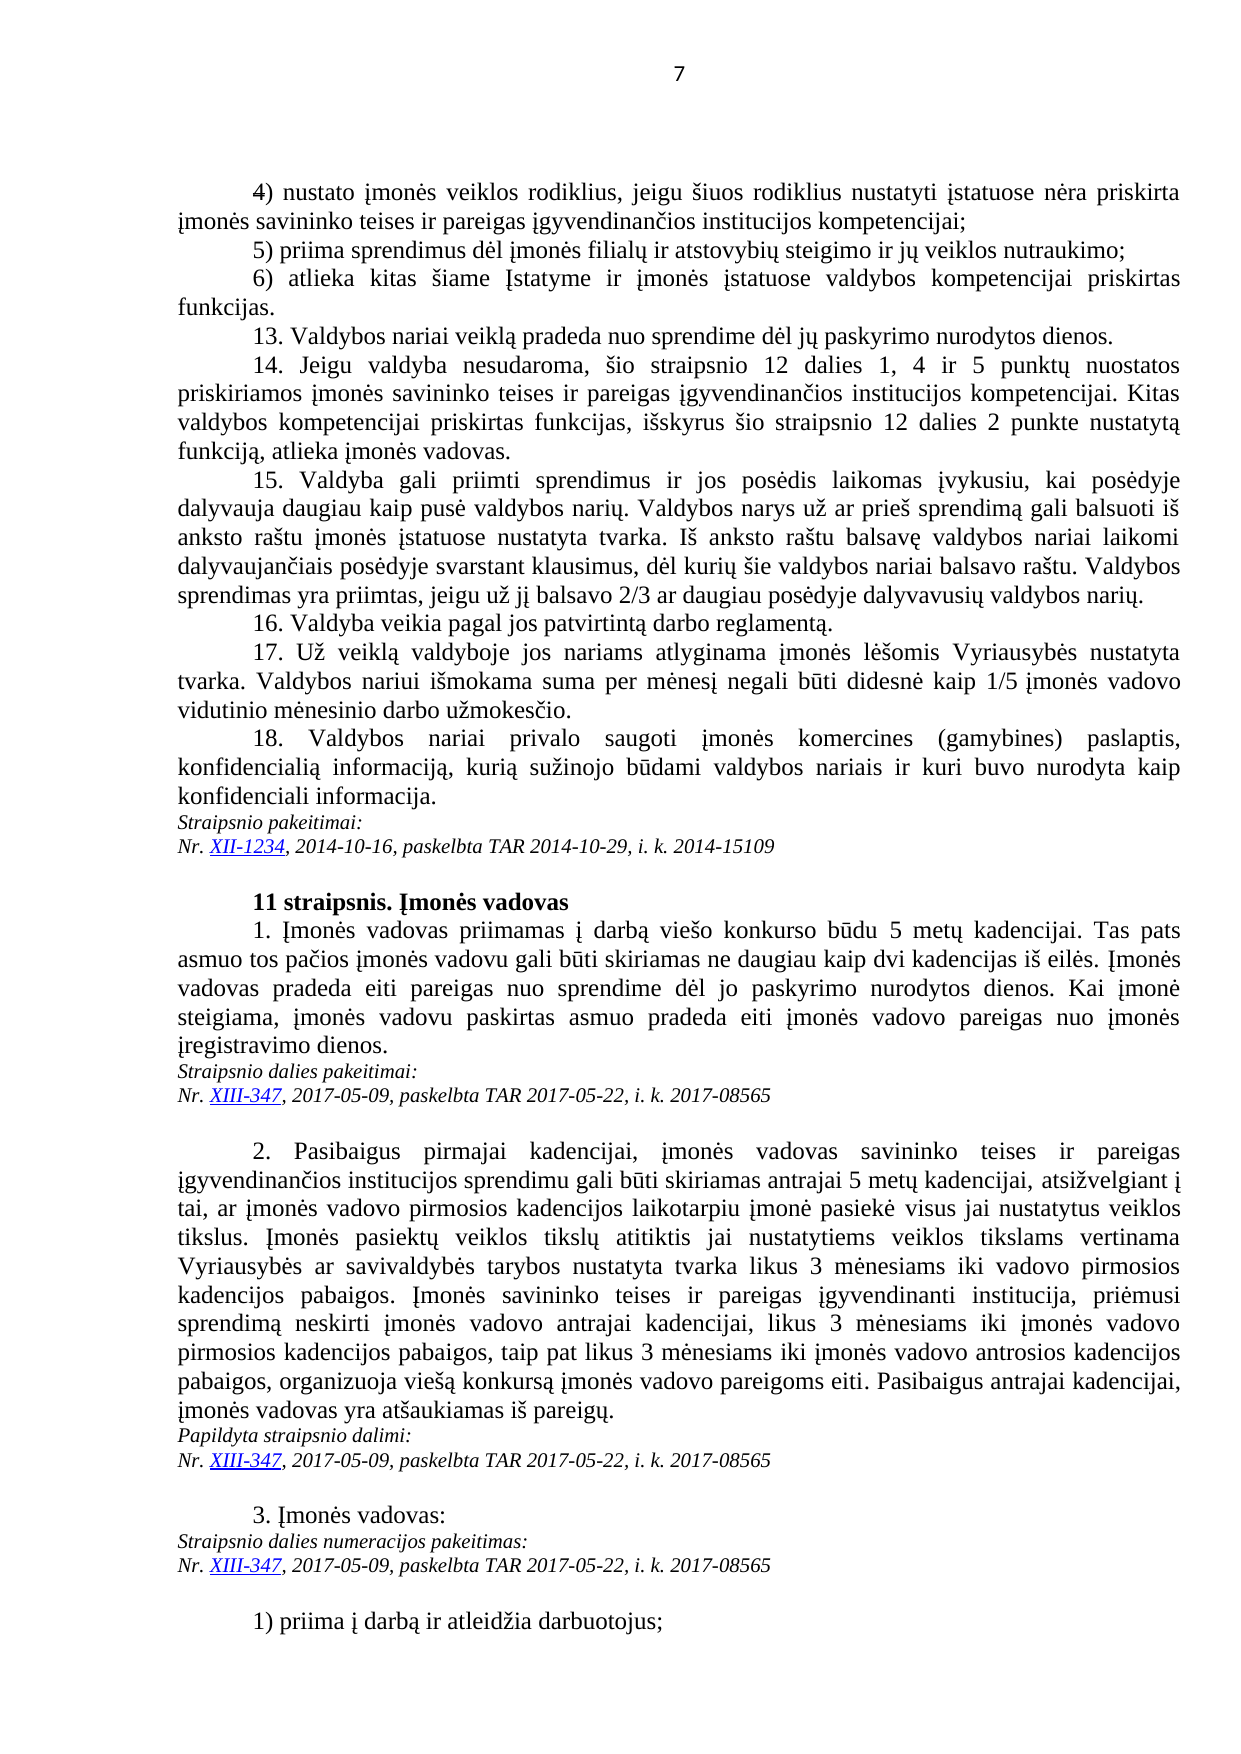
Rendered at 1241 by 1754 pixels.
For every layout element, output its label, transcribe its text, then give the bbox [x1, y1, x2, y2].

text Straipsnio dalies pakeitimai: [177, 1059, 1181, 1083]
text Straipsnio pakeitimai: [177, 810, 1181, 834]
text 13. Valdybos nariai veiklą pradeda nuo sprendime dėl jų paskyrimo nurodytos dienos. [177, 321, 1181, 350]
text 11 straipsnis. Įmonės vadovas [177, 887, 1181, 915]
text Nr. XII-1234, 2014-10-16, paskelbta TAR 2014-10-29, i. k. 2014-15109 [177, 834, 1181, 858]
text 17. Už veiklą valdyboje jos nariams atlyginama įmonės lėšomis Vyriausybės nustatyta tvarka. Valdybos nariui išmokama suma per mėnesį negali būti didesnė kaip 1/5 įmonės vadovo vidutinio mėnesinio darbo užmokesčio. [177, 637, 1181, 723]
text Nr. XIII-347, 2017-05-09, paskelbta TAR 2017-05-22, i. k. 2017-08565 [177, 1447, 1181, 1472]
text 14. Jeigu valdyba nesudaroma, šio straipsnio 12 dalies 1, 4 ir 5 punktų nuostatos priskiriamos įmonės savininko teises ir pareigas įgyvendinančios institucijos kompetencijai. Kitas valdybos kompetencijai priskirtas funkcijas, išskyrus šio straipsnio 12 dalies 2 punkte nustatytą funkciją, atlieka įmonės vadovas. [177, 350, 1181, 465]
text 18. Valdybos nariai privalo saugoti įmonės komercines (gamybines) paslaptis, konfidencialią informaciją, kurią sužinojo būdami valdybos nariais ir kuri buvo nurodyta kaip konfidenciali informacija. [177, 723, 1181, 810]
text 4) nustato įmonės veiklos rodiklius, jeigu šiuos rodiklius nustatyti įstatuose nėra priskirta įmonės savininko teises ir pareigas įgyvendinančios institucijos kompetencijai; [177, 177, 1181, 235]
text 5) priima sprendimus dėl įmonės filialų ir atstovybių steigimo ir jų veiklos nutraukimo; [177, 235, 1181, 263]
text 2. Pasibaigus pirmajai kadencijai, įmonės vadovas savininko teises ir pareigas įgyvendinančios institucijos sprendimu gali būti skiriamas antrajai 5 metų kadencijai, atsižvelgiant į tai, ar įmonės vadovo pirmosios kadencijos laikotarpiu įmonė pasiekė visus jai nustatytus veiklos tikslus. Įmonės pasiektų veiklos tikslų atitiktis jai nustatytiems veiklos tikslams vertinama Vyriausybės ar savivaldybės tarybos nustatyta tvarka likus 3 mėnesiams iki vadovo pirmosios kadencijos pabaigos. Įmonės savininko teises ir pareigas įgyvendinanti institucija, priėmusi sprendimą neskirti įmonės vadovo antrajai kadencijai, likus 3 mėnesiams iki įmonės vadovo pirmosios kadencijos pabaigos, taip pat likus 3 mėnesiams iki įmonės vadovo antrosios kadencijos pabaigos, organizuoja viešą konkursą įmonės vadovo pareigoms eiti. Pasibaigus antrajai kadencijai, įmonės vadovas yra atšaukiamas iš pareigų. [177, 1136, 1181, 1423]
text Nr. XIII-347, 2017-05-09, paskelbta TAR 2017-05-22, i. k. 2017-08565 [177, 1083, 1181, 1107]
text Papildyta straipsnio dalimi: [177, 1423, 1181, 1447]
text 6) atlieka kitas šiame Įstatyme ir įmonės įstatuose valdybos kompetencijai priskirtas funkcijas. [177, 263, 1181, 321]
text 3. Įmonės vadovas: [177, 1500, 1181, 1529]
text Nr. XIII-347, 2017-05-09, paskelbta TAR 2017-05-22, i. k. 2017-08565 [177, 1553, 1181, 1577]
text 15. Valdyba gali priimti sprendimus ir jos posėdis laikomas įvykusiu, kai posėdyje dalyvauja daugiau kaip pusė valdybos narių. Valdybos narys už ar prieš sprendimą gali balsuoti iš anksto raštu įmonės įstatuose nustatyta tvarka. Iš anksto raštu balsavę valdybos nariai laikomi dalyvaujančiais posėdyje svarstant klausimus, dėl kurių šie valdybos nariai balsavo raštu. Valdybos sprendimas yra priimtas, jeigu už jį balsavo 2/3 ar daugiau posėdyje dalyvavusių valdybos narių. [177, 465, 1181, 608]
text 16. Valdyba veikia pagal jos patvirtintą darbo reglamentą. [177, 608, 1181, 637]
text Straipsnio dalies numeracijos pakeitimas: [177, 1529, 1181, 1553]
text 1. Įmonės vadovas priimamas į darbą viešo konkurso būdu 5 metų kadencijai. Tas pats asmuo tos pačios įmonės vadovu gali būti skiriamas ne daugiau kaip dvi kadencijas iš eilės. Įmonės vadovas pradeda eiti pareigas nuo sprendime dėl jo paskyrimo nurodytos dienos. Kai įmonė steigiama, įmonės vadovu paskirtas asmuo pradeda eiti įmonės vadovo pareigas nuo įmonės įregistravimo dienos. [177, 915, 1181, 1059]
text 1) priima į darbą ir atleidžia darbuotojus; [177, 1606, 1181, 1635]
